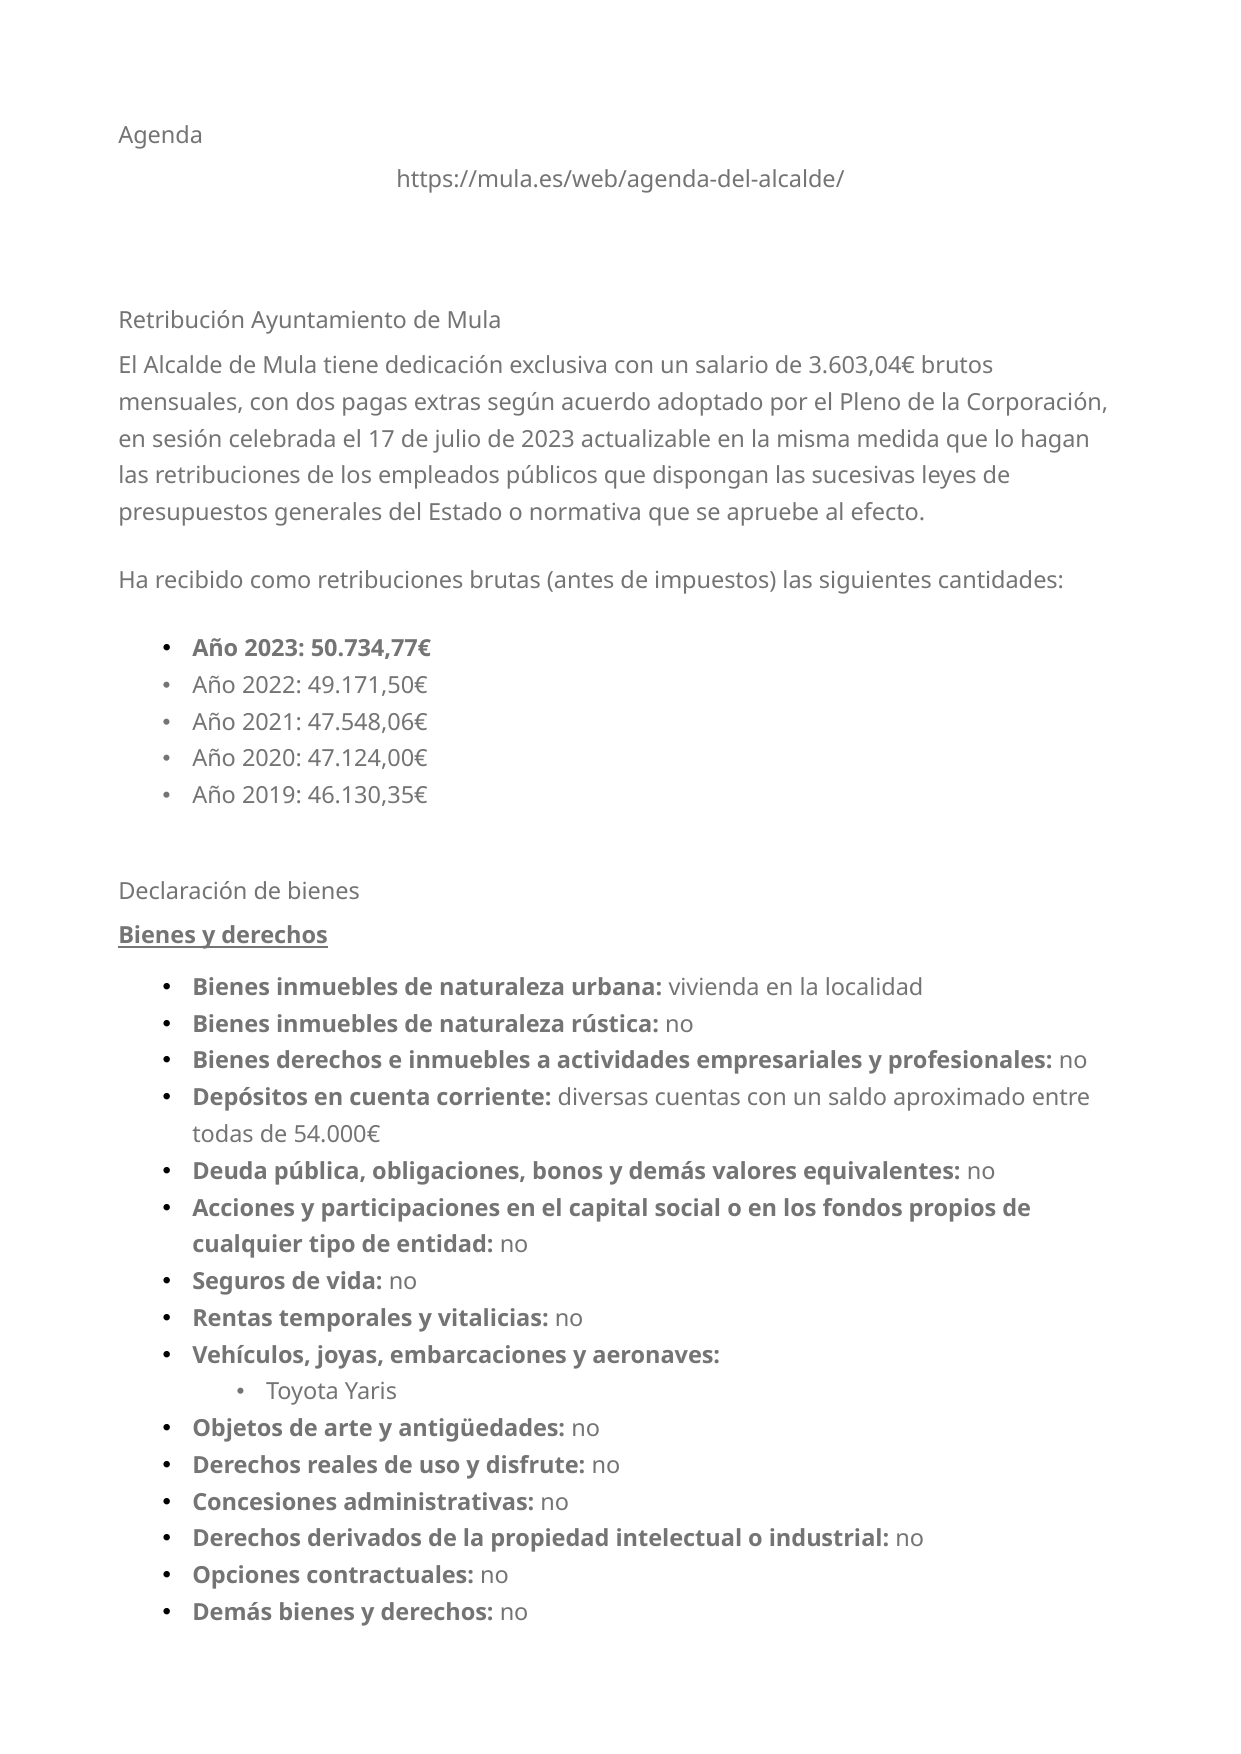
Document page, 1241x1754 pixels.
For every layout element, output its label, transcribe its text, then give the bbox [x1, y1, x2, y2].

list Demás bienes y derechos: no [162, 1595, 1122, 1627]
subtitle Agenda [118, 118, 1122, 150]
list Acciones y participaciones en el capital social o en los fondos propios de cualquier tipo de entidad: no [162, 1191, 1122, 1259]
list Vehículos, joyas, embarcaciones y aeronaves: [162, 1338, 1122, 1370]
list Bienes derechos e inmuebles a actividades empresariales y profesionales: no [162, 1044, 1122, 1076]
text El Alcalde de Mula tiene dedicación exclusiva con un salario de 3.603,04€ brutos mensuales, con dos pagas extras según acuerdo adoptado por el Pleno de la Corporación, en sesión celebrada el 17 de julio de 2023 actualizable en la misma medida que lo hagan las retribuciones de los empleados públicos que dispongan las sucesivas leyes de presupuestos generales del Estado o normativa que se apruebe al efecto. [118, 348, 1122, 527]
list Derechos reales de uso y disfrute: no [162, 1448, 1122, 1480]
text Ha recibido como retribuciones brutas (antes de impuestos) las siguientes cantidades: [118, 563, 1122, 595]
list Bienes inmuebles de naturaleza urbana: vivienda en la localidad [162, 970, 1122, 1002]
list Toyota Yaris [236, 1375, 1122, 1407]
list Año 2020: 47.124,00€ [162, 742, 1122, 774]
list Derechos derivados de la propiedad intelectual o industrial: no [162, 1522, 1122, 1554]
subtitle Declaración de bienes [118, 842, 1122, 906]
list Opciones contractuales: no [162, 1558, 1122, 1591]
subtitle Retribución Ayuntamiento de Mula [118, 272, 1122, 336]
list Concesiones administrativas: no [162, 1485, 1122, 1517]
list Año 2022: 49.171,50€ [162, 668, 1122, 700]
list Seguros de vida: no [162, 1264, 1122, 1296]
text Bienes y derechos [118, 919, 1122, 951]
list Año 2023: 50.734,77€ [162, 631, 1122, 663]
list Objetos de arte y antigüedades: no [162, 1411, 1122, 1443]
list Rentas temporales y vitalicias: no [162, 1301, 1122, 1333]
list Depósitos en cuenta corriente: diversas cuentas con un saldo aproximado entre todas de 54.000€ [162, 1081, 1122, 1149]
list Deuda pública, obligaciones, bonos y demás valores equivalentes: no [162, 1154, 1122, 1186]
list Bienes inmuebles de naturaleza rústica: no [162, 1007, 1122, 1039]
list Año 2021: 47.548,06€ [162, 705, 1122, 737]
list Año 2019: 46.130,35€ [162, 778, 1122, 811]
text https://mula.es/web/agenda-del-alcalde/ [118, 163, 1122, 194]
